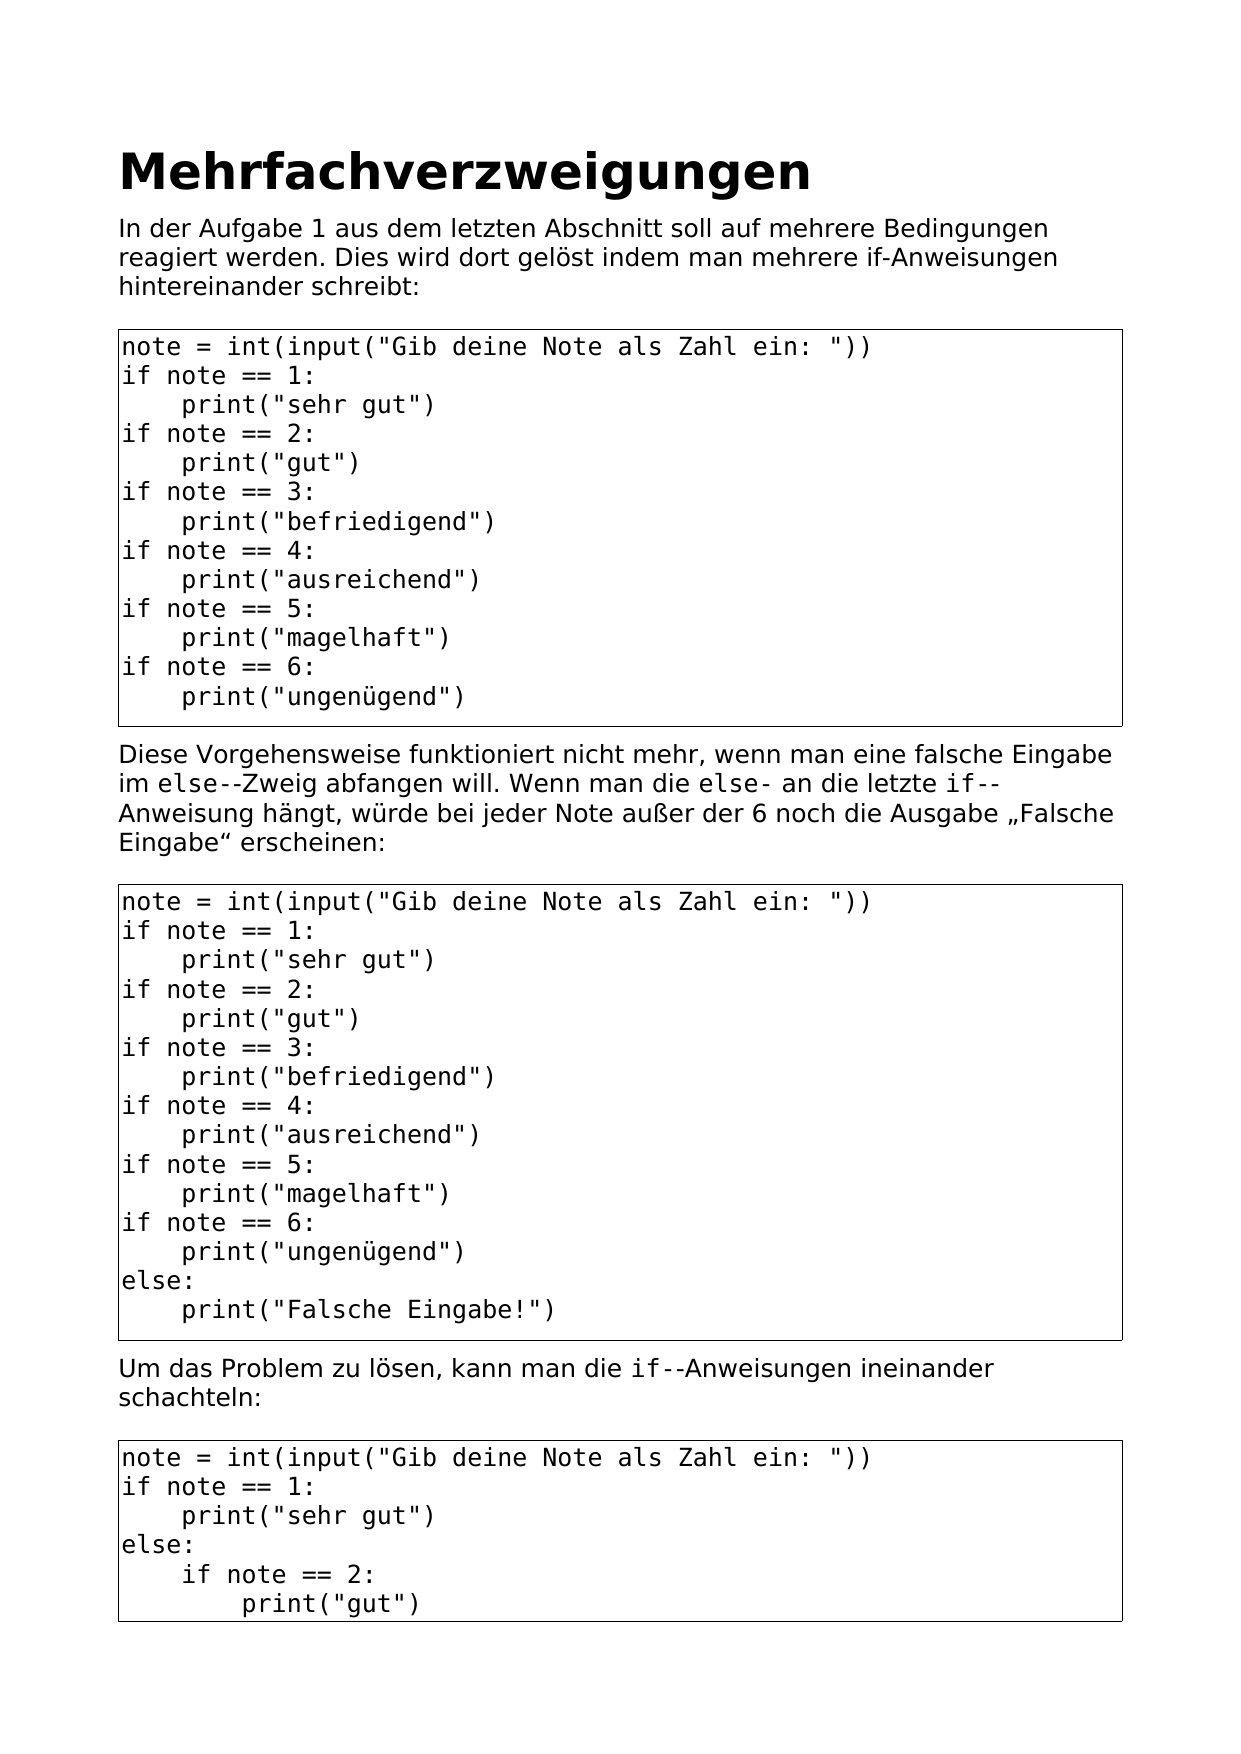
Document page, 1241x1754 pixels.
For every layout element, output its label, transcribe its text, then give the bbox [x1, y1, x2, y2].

text In der Aufgabe 1 aus dem letzten Abschnitt soll auf mehrere Bedingungen reagiert werden. Dies wird dort gelöst indem man mehrere if-Anweisungen hintereinander schreibt: [118, 214, 1122, 301]
subtitle Mehrfachverzweigungen [118, 143, 1122, 201]
text Diese Vorgehensweise funktioniert nicht mehr, wenn man eine falsche Eingabe im else--Zweig abfangen will. Wenn man die else- an die letzte if--Anweisung hängt, würde bei jeder Note außer der 6 noch die Ausgabe „Falsche Eingabe“ erscheinen: [118, 740, 1122, 857]
table_header note = int(input("Gib deine Note als Zahl ein: ")) if note == 1: print("sehr gut") else: if note == 2: print("gut") [119, 1441, 1122, 1621]
table_header note = int(input("Gib deine Note als Zahl ein: ")) if note == 1: print("sehr gut") if note == 2: print("gut") if note == 3: print("befriedigend") if note == 4: print("ausreichend") if note == 5: print("magelhaft") if note == 6: print("ungenügend") else: print("Falsche Eingabe!") [119, 885, 1122, 1339]
table_header note = int(input("Gib deine Note als Zahl ein: ")) if note == 1: print("sehr gut") if note == 2: print("gut") if note == 3: print("befriedigend") if note == 4: print("ausreichend") if note == 5: print("magelhaft") if note == 6: print("ungenügend") [119, 330, 1122, 726]
text Um das Problem zu lösen, kann man die if--Anweisungen ineinander schachteln: [118, 1354, 1122, 1413]
